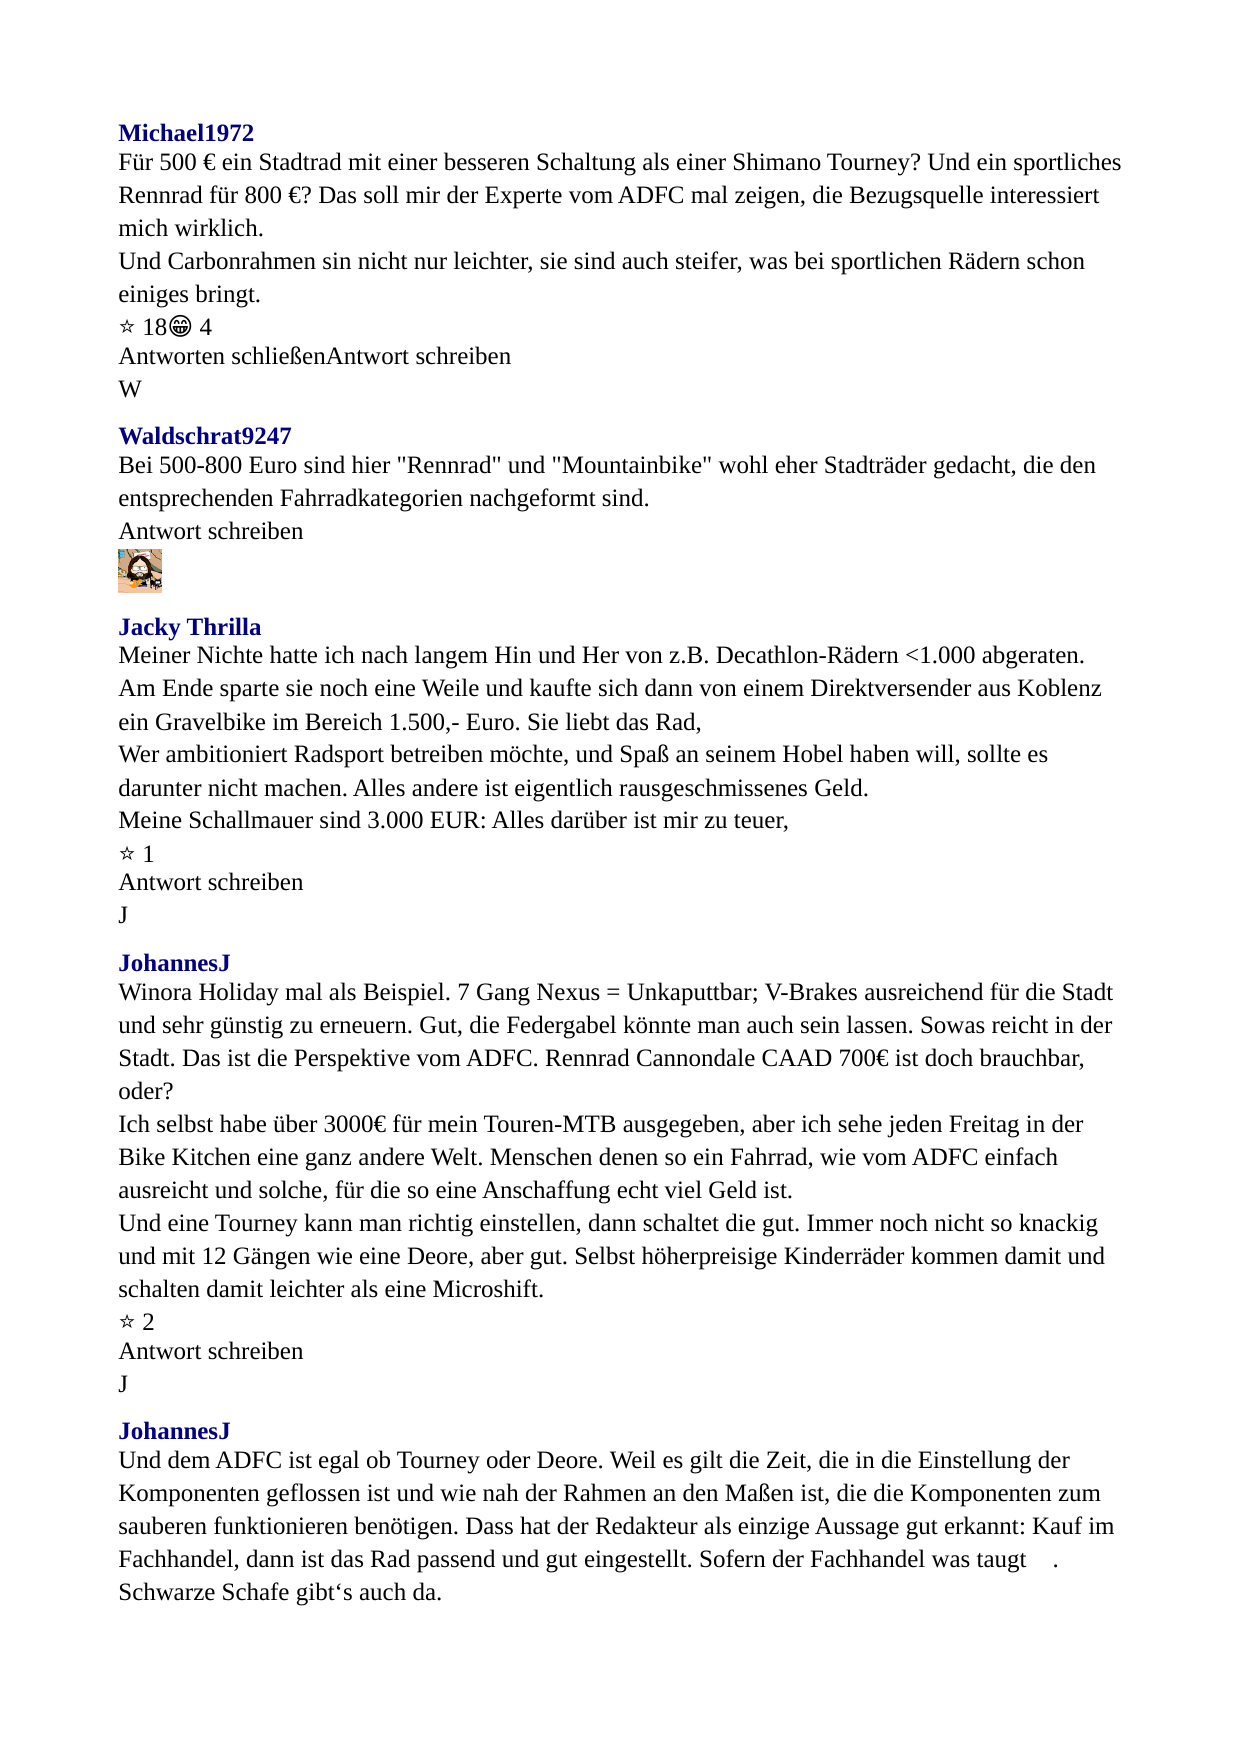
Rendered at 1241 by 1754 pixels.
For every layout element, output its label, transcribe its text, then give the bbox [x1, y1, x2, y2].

text Antwort schreiben [118, 867, 1122, 896]
text Bei 500-800 Euro sind hier "Rennrad" und "Mountainbike" wohl eher Stadträder gedacht, die den entsprechenden Fahrradkategorien nachgeformt sind. [118, 450, 1122, 512]
text Meiner Nichte hatte ich nach langem Hin und Her von z.B. Decathlon-Rädern <1.000 abgeraten. Am Ende sparte sie noch eine Weile und kaufte sich dann von einem Direktversender aus Koblenz ein Gravelbike im Bereich 1.500,- Euro. Sie liebt das Rad, [118, 641, 1122, 735]
text Antworten schließenAntwort schreiben [118, 341, 1122, 369]
text J [118, 1369, 1122, 1397]
subtitle JohannesJ [118, 1416, 1122, 1445]
text Meine Schallmauer sind 3.000 EUR: Alles darüber ist mir zu teuer, [118, 806, 1122, 834]
subtitle Michael1972 [118, 118, 1122, 147]
text Wer ambitioniert Radsport betreiben möchte, und Spaß an seinem Hobel haben will, sollte es darunter nicht machen. Alles andere ist eigentlich rausgeschmissenes Geld. [118, 739, 1122, 801]
subtitle JohannesJ [118, 948, 1122, 977]
text ⭐️ 1 [118, 839, 1122, 867]
text Antwort schreiben [118, 516, 1122, 545]
subtitle Jacky Thrilla [118, 612, 1122, 641]
text Und dem ADFC ist egal ob Tourney oder Deore. Weil es gilt die Zeit, die in die Einstellung der Komponenten geflossen ist und wie nah der Rahmen an den Maßen ist, die die Komponenten zum sauberen funktionieren benötigen. Dass hat der Redakteur als einzige Aussage gut erkannt: Kauf im Fachhandel, dann ist das Rad passend und gut eingestellt. Sofern der Fachhandel was taugt 🤣. Schwarze Schafe gibt‘s auch da. [118, 1445, 1122, 1606]
text Winora Holiday mal als Beispiel. 7 Gang Nexus = Unkaputtbar; V-Brakes ausreichend für die Stadt und sehr günstig zu erneuern. Gut, die Federgabel könnte man auch sein lassen. Sowas reicht in der Stadt. Das ist die Perspektive vom ADFC. Rennrad Cannondale CAAD 700€ ist doch brauchbar, oder? [118, 977, 1122, 1104]
subtitle Waldschrat9247 [118, 421, 1122, 450]
text Ich selbst habe über 3000€ für mein Touren-MTB ausgegeben, aber ich sehe jeden Freitag in der Bike Kitchen eine ganz andere Welt. Menschen denen so ein Fahrrad, wie vom ADFC einfach ausreicht und solche, für die so eine Anschaffung echt viel Geld ist. [118, 1109, 1122, 1204]
text J [118, 900, 1122, 929]
text Und Carbonrahmen sin nicht nur leichter, sie sind auch steifer, was bei sportlichen Rädern schon einiges bringt. [118, 246, 1122, 308]
text W [118, 374, 1122, 402]
text Und eine Tourney kann man richtig einstellen, dann schaltet die gut. Immer noch nicht so knackig und mit 12 Gängen wie eine Deore, aber gut. Selbst höherpreisige Kinderräder kommen damit und schalten damit leichter als eine Microshift. [118, 1208, 1122, 1303]
text Für 500 € ein Stadtrad mit einer besseren Schaltung als einer Shimano Tourney? Und ein sportliches Rennrad für 800 €? Das soll mir der Experte vom ADFC mal zeigen, die Bezugsquelle interessiert mich wirklich. [118, 147, 1122, 242]
text ⭐️ 18😁 4 [118, 312, 1122, 341]
text Antwort schreiben [118, 1336, 1122, 1364]
picture [118, 549, 162, 593]
text ⭐️ 2 [118, 1307, 1122, 1336]
